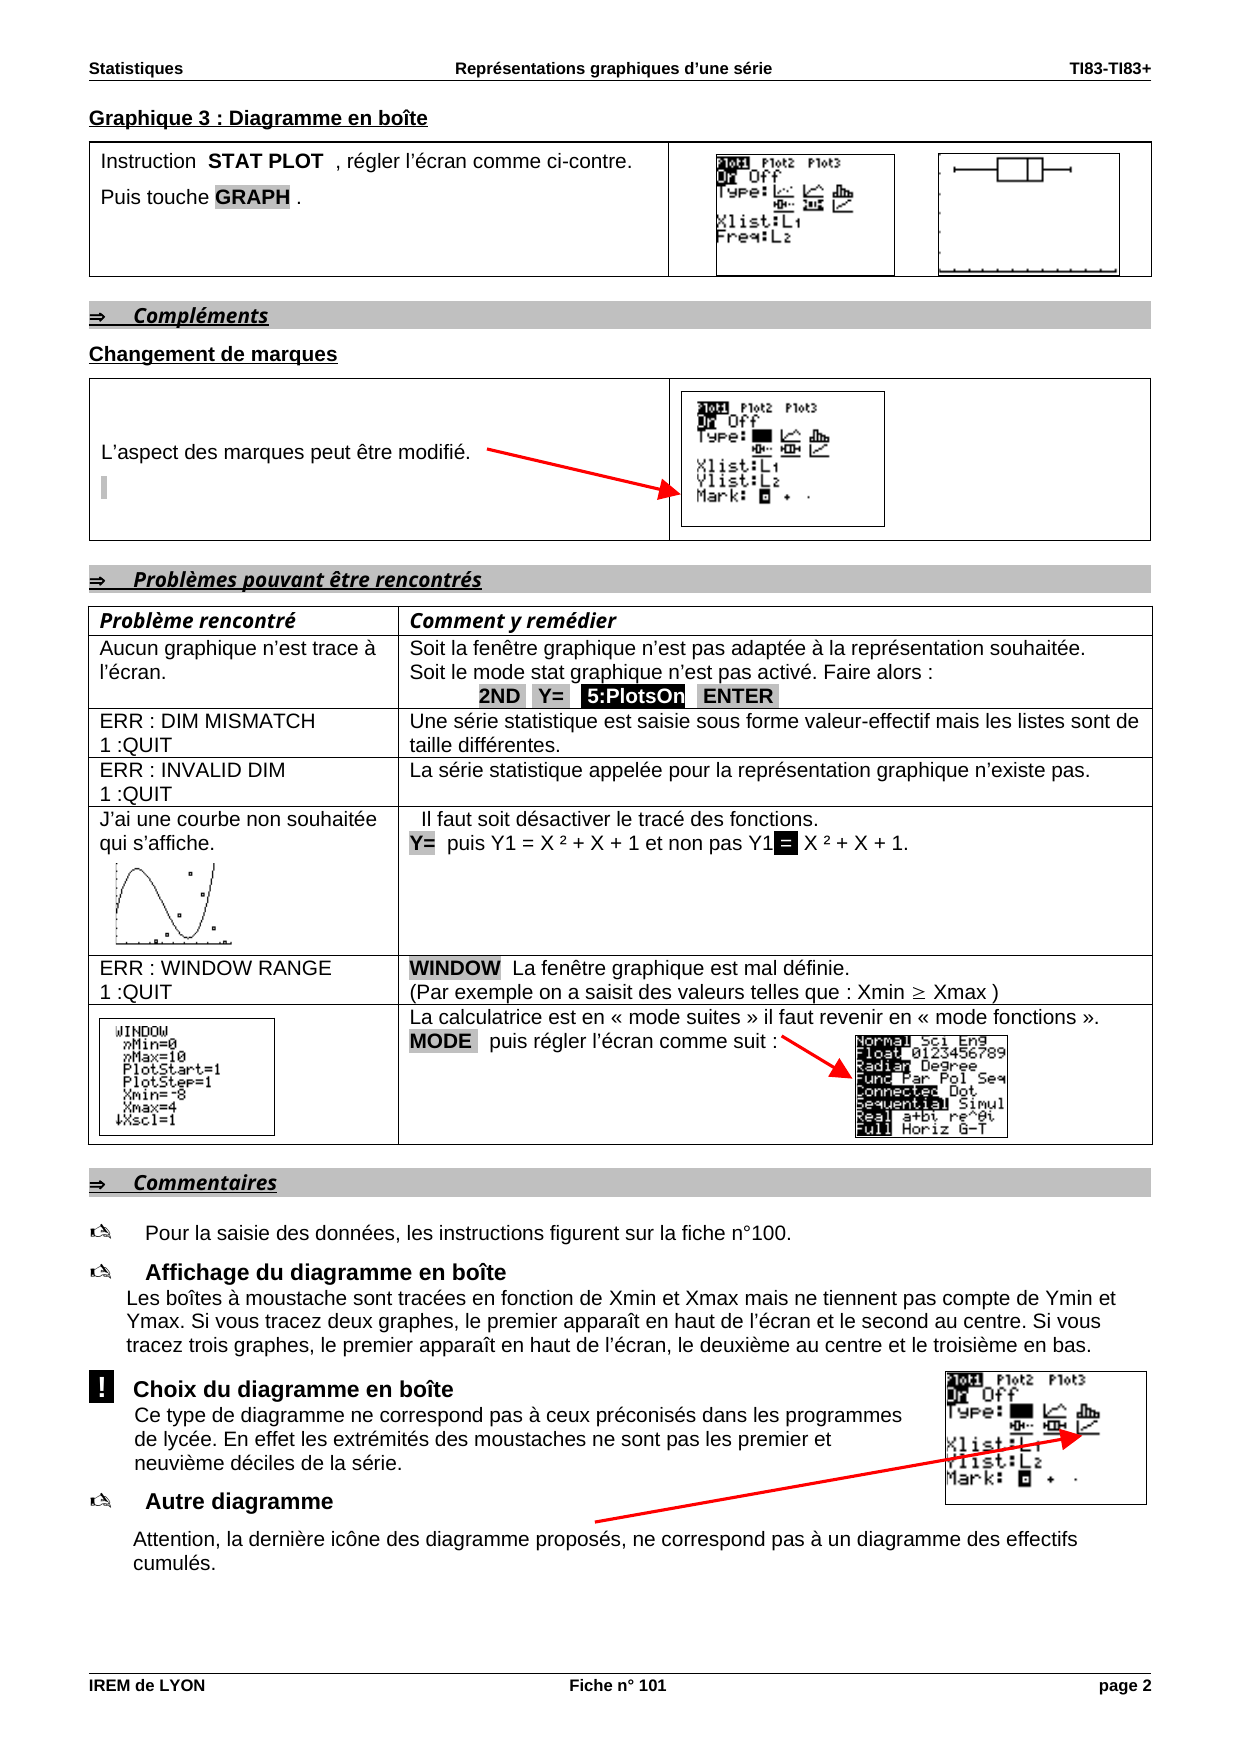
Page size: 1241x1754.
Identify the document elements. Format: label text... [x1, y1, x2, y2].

text  Pour la saisie des données, les instructions figurent sur la fiche n°100. [89, 1221, 1151, 1246]
table_header Instruction STAT PLOT , régler l’écran comme ci-contre. Puis touche GRAPH . [90, 143, 668, 276]
text Attention, la dernière icône des diagramme proposés, ne correspond pas à un diagramme des effectifs cumulés. [133, 1527, 1151, 1575]
text  Autre diagramme [89, 1488, 772, 1514]
picture [946, 1372, 1146, 1504]
table_header [682, 392, 884, 526]
table_cell Soit la fenêtre graphique n’est pas adaptée à la représentation souhaitée. Soit le mode stat graphique n’est pas activé. Faire alors : 2ND Y= .5:PlotsOn ENTER [399, 636, 1152, 708]
table_cell La calculatrice est en « mode suites » il faut revenir en « mode fonctions ». MODE puis régler l’écran comme suit : [399, 1005, 1152, 1143]
text Graphique 3 : Diagramme en boîte [89, 105, 1151, 129]
subtitle Changement de marques [89, 342, 1151, 366]
table_cell J’ai une courbe non souhaitée qui s’affiche. [89, 807, 398, 955]
text [656, 1488, 1151, 1514]
table_cell Il faut soit désactiver le tracé des fonctions. Y= puis Y1 = X ² + X + 1 et non pas Y1.= X ² + X + 1. [399, 807, 1152, 955]
table_cell Aucun graphique n’est trace à l’écran. [89, 636, 398, 708]
text .! Choix du diagramme en boîte [89, 1370, 1146, 1403]
table_cell La série statistique appelée pour la représentation graphique n’existe pas. [399, 758, 1152, 806]
table_cell ERR : DIM MISMATCH 1 :QUIT [89, 709, 398, 757]
text  Problèmes pouvant être rencontrés [89, 565, 1151, 593]
text  Affichage du diagramme en boîte [89, 1258, 1151, 1285]
text Les boîtes à moustache sont tracées en fonction de Xmin et Xmax mais ne tiennent pas compte de Ymin et Ymax. Si vous tracez deux graphes, le premier apparaît en haut de l’écran et le second au centre. Si vous tracez trois graphes, le premier apparaît en haut de l’écran, le deuxième au centre et le troisième en bas. [126, 1285, 1151, 1357]
table_header Comment y remédier [399, 607, 1152, 635]
text  Commentaires [89, 1168, 1151, 1197]
picture [717, 156, 894, 275]
picture [697, 400, 869, 519]
picture [115, 1026, 259, 1127]
table_cell ERR : INVALID DIM 1 :QUIT [89, 758, 398, 806]
text de lycée. En effet les extrémités des moustaches ne sont pas les premier et neuvième déciles de la série. [134, 1427, 945, 1475]
table_cell WINDOW La fenêtre graphique est mal définie. (Par exemple on a saisit des valeurs telles que : Xmin  Xmax ) [399, 956, 1152, 1004]
table_header Problème rencontré [89, 607, 398, 635]
table_header L’aspect des marques peut être modifié. [90, 379, 669, 540]
text Ce type de diagramme ne correspond pas à ceux préconisés dans les programmes [134, 1403, 945, 1427]
text  Compléments [89, 301, 1151, 329]
picture [115, 863, 233, 946]
table_cell Une série statistique est saisie sous forme valeur-effectif mais les listes sont de taille différentes. [399, 709, 1152, 757]
table_header [669, 143, 1151, 276]
table_cell ERR : WINDOW RANGE 1 :QUIT [89, 956, 398, 1004]
picture [939, 154, 1119, 275]
table_header [670, 379, 1150, 540]
table_cell [89, 1005, 398, 1143]
picture [856, 1036, 1007, 1136]
